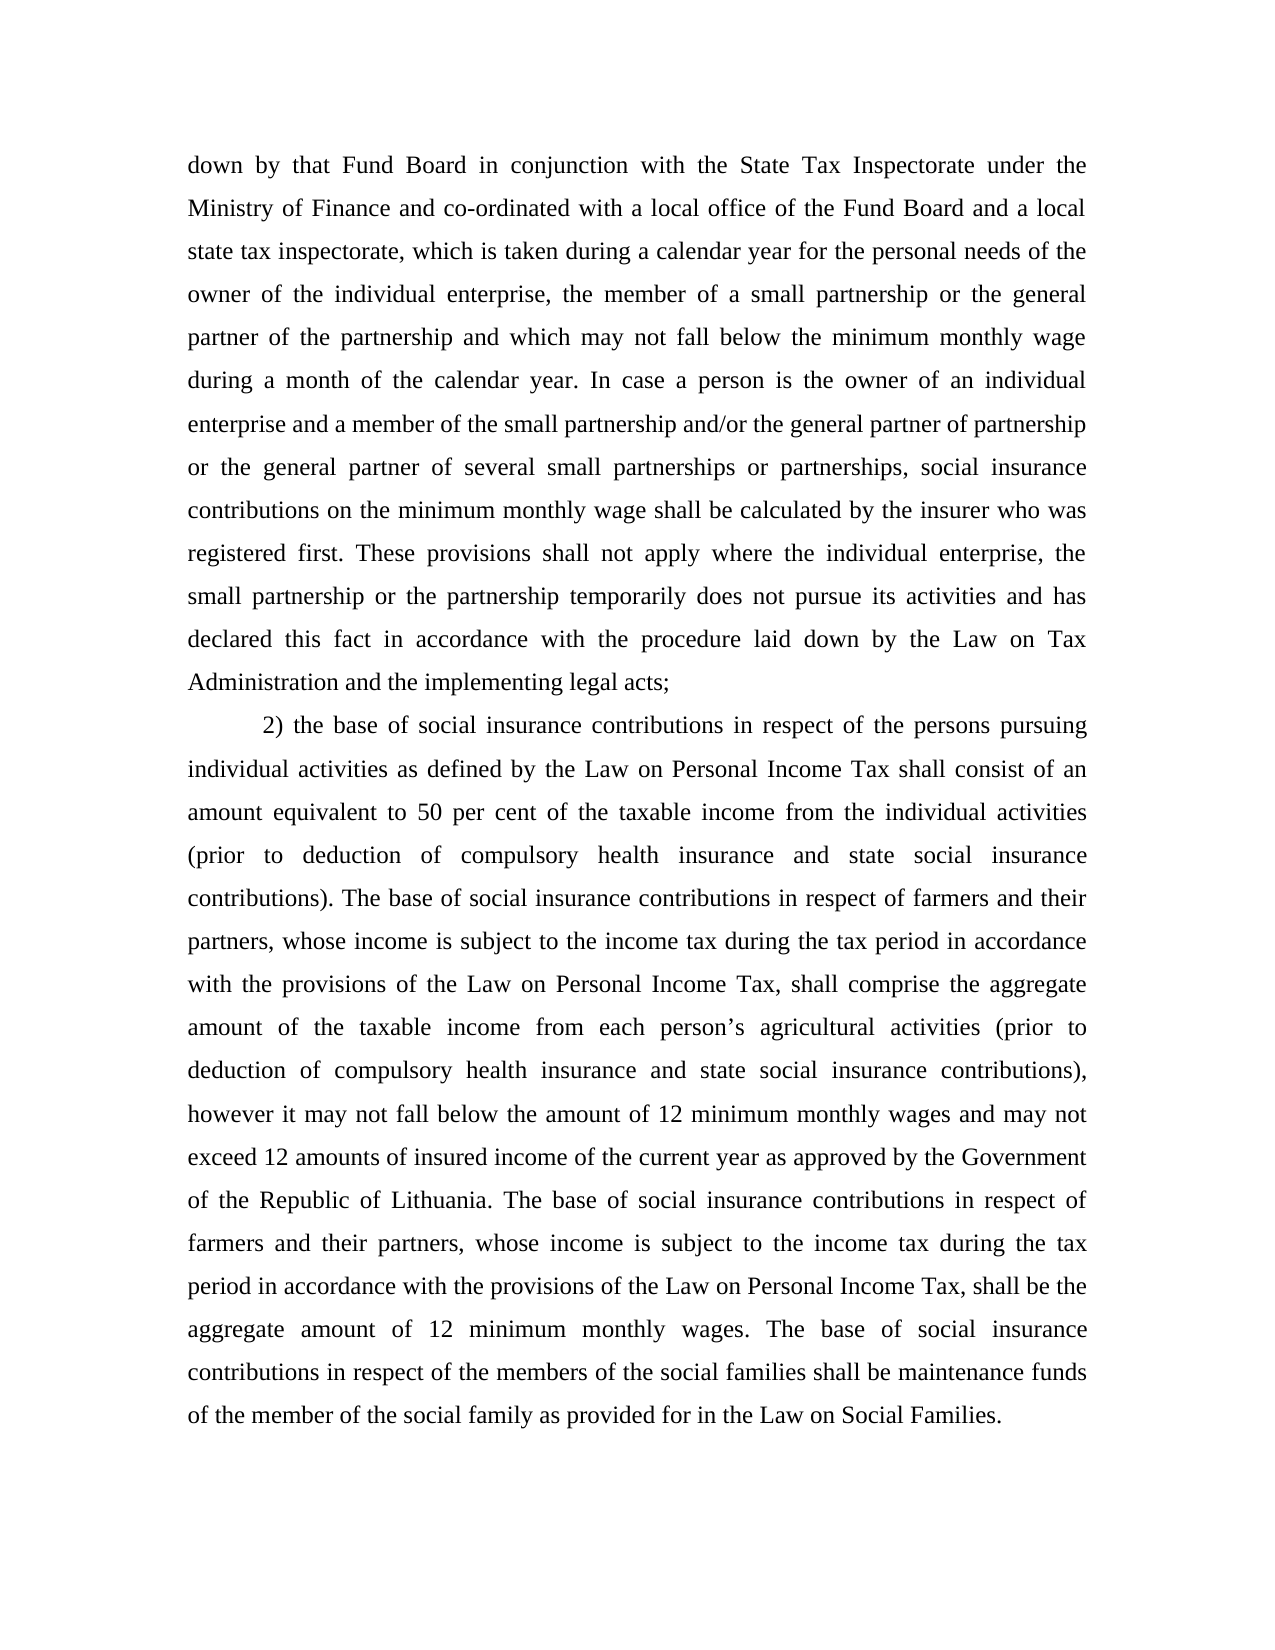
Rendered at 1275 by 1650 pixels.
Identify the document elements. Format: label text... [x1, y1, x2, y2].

text down by that Fund Board in conjunction with the State Tax Inspectorate under the Ministry of Finance and co-ordinated with a local office of the Fund Board and a local state tax inspectorate, which is taken during a calendar year for the personal needs of the owner of the individual enterprise, the member of a small partnership or the general partner of the partnership and which may not fall below the minimum monthly wage during a month of the calendar year. In case a person is the owner of an individual enterprise and a member of the small partnership and/or the general partner of partnership or the general partner of several small partnerships or partnerships, social insurance contributions on the minimum monthly wage shall be calculated by the insurer who was registered first. These provisions shall not apply where the individual enterprise, the small partnership or the partnership temporarily does not pursue its activities and has declared this fact in accordance with the procedure laid down by the Law on Tax Administration and the implementing legal acts; [187, 150, 1087, 696]
text 2) the base of social insurance contributions in respect of the persons pursuing individual activities as defined by the Law on Personal Income Tax shall consist of an amount equivalent to 50 per cent of the taxable income from the individual activities (prior to deduction of compulsory health insurance and state social insurance contributions). The base of social insurance contributions in respect of farmers and their partners, whose income is subject to the income tax during the tax period in accordance with the provisions of the Law on Personal Income Tax, shall comprise the aggregate amount of the taxable income from each person’s agricultural activities (prior to deduction of compulsory health insurance and state social insurance contributions), however it may not fall below the amount of 12 minimum monthly wages and may not exceed 12 amounts of insured income of the current year as approved by the Government of the Republic of Lithuania. The base of social insurance contributions in respect of farmers and their partners, whose income is subject to the income tax during the tax period in accordance with the provisions of the Law on Personal Income Tax, shall be the aggregate amount of 12 minimum monthly wages. The base of social insurance contributions in respect of the members of the social families shall be maintenance funds of the member of the social family as provided for in the Law on Social Families. [187, 711, 1088, 1429]
